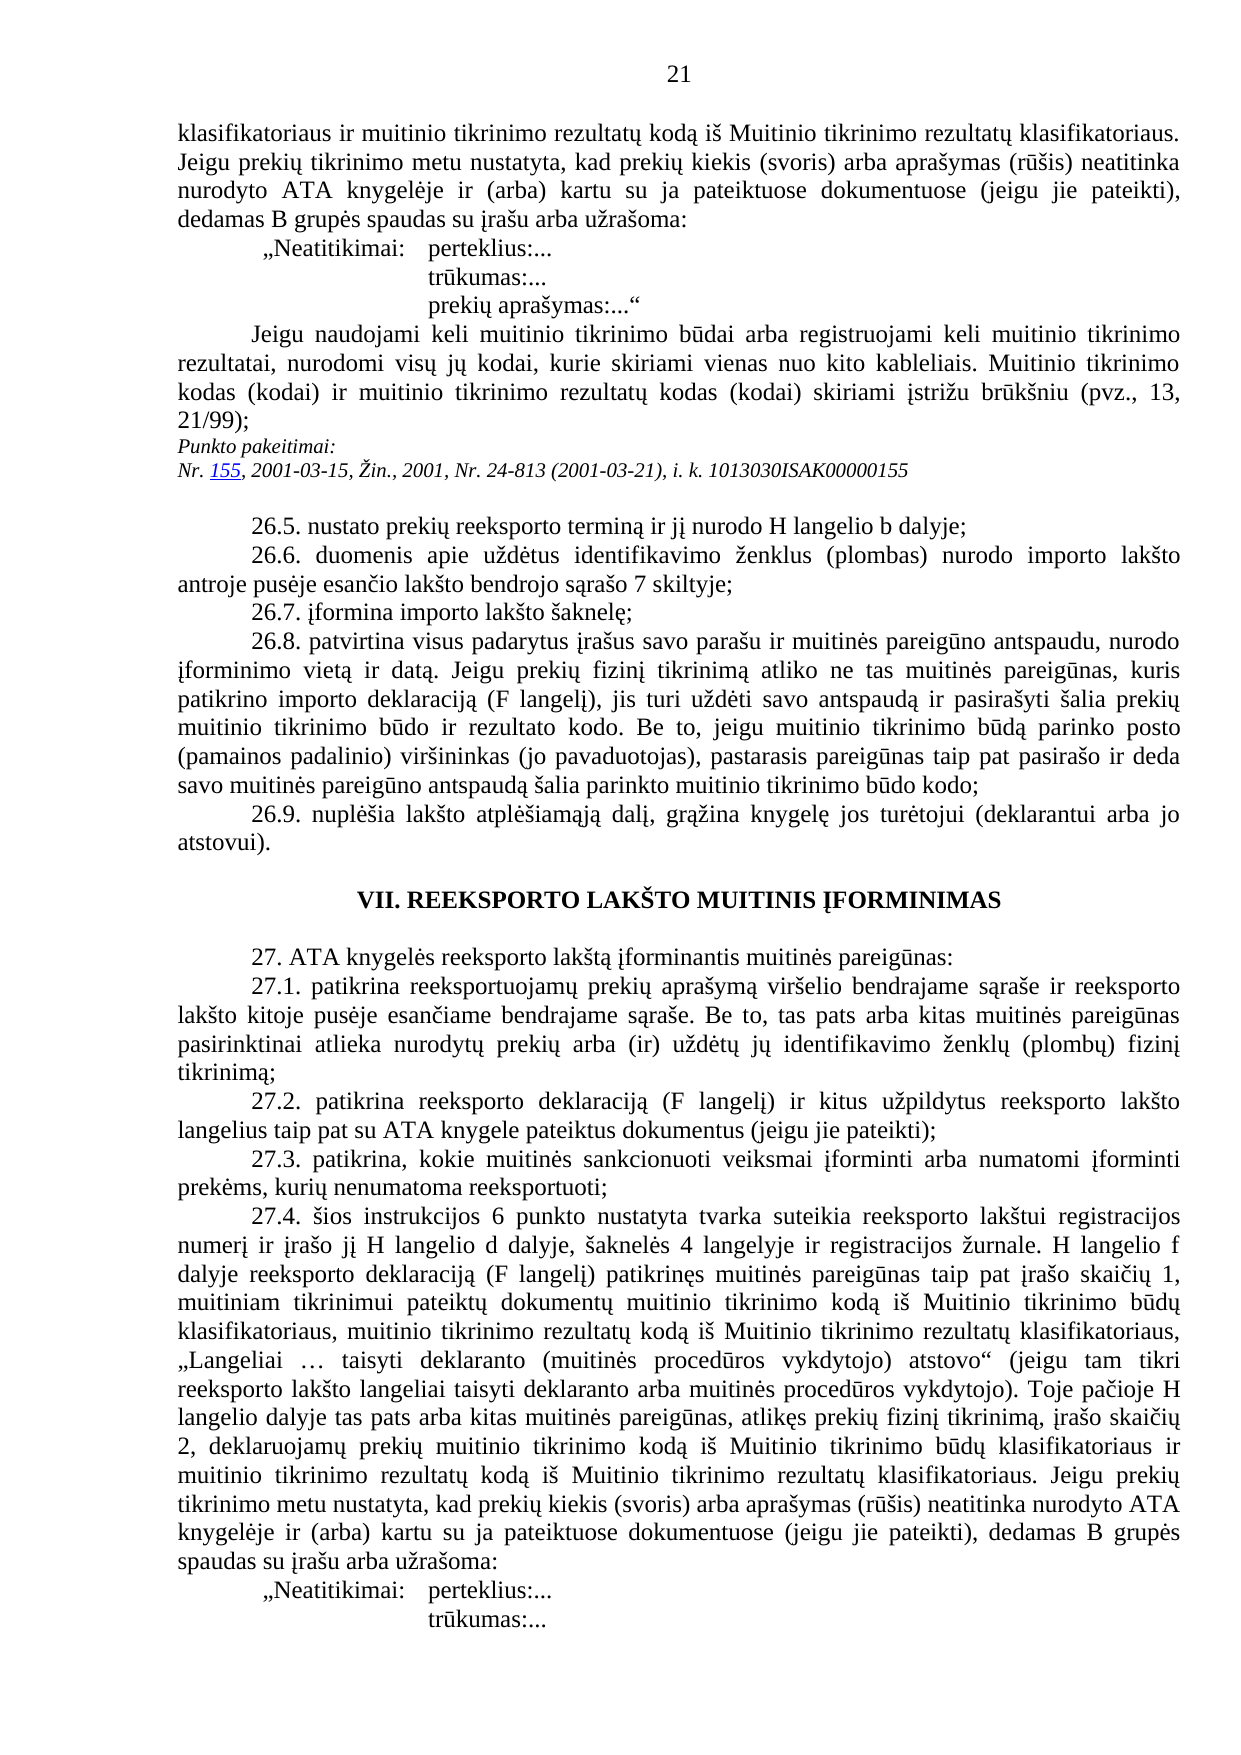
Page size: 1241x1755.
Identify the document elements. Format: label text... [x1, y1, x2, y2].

table_header „Neatitikimai: [177, 233, 417, 262]
text 27.1. patikrina reeksportuojamų prekių aprašymą viršelio bendrajame sąraše ir reeksporto lakšto kitoje pusėje esančiame bendrajame sąraše. Be to, tas pats arba kitas muitinės pareigūnas pasirinktinai atlieka nurodytų prekių arba (ir) uždėtų jų identifikavimo ženklų (plombų) fizinį tikrinimą; [177, 971, 1181, 1086]
table_header perteklius:... [417, 233, 1181, 262]
table_header perteklius:... [417, 1575, 1181, 1604]
text 27.2. patikrina reeksporto deklaraciją (F langelį) ir kitus užpildytus reeksporto lakšto langelius taip pat su ATA knygele pateiktus dokumentus (jeigu jie pateikti); [177, 1086, 1181, 1144]
text 26.5. nustato prekių reeksporto terminą ir jį nurodo H langelio b dalyje; [177, 511, 1181, 540]
text 27. ATA knygelės reeksporto lakštą įforminantis muitinės pareigūnas: [177, 942, 1181, 971]
text Punkto pakeitimai: [177, 434, 1181, 458]
table_cell prekių aprašymas:...“ [417, 291, 1181, 319]
table_cell [177, 262, 417, 291]
text 27.3. patikrina, kokie muitinės sankcionuoti veiksmai įforminti arba numatomi įforminti prekėms, kurių nenumatoma reeksportuoti; [177, 1144, 1181, 1201]
text Nr. 155, 2001-03-15, Žin., 2001, Nr. 24-813 (2001-03-21), i. k. 1013030ISAK00000155 [177, 458, 1181, 482]
text 26.7. įformina importo lakšto šaknelę; [177, 597, 1181, 626]
table_cell trūkumas:... [417, 262, 1181, 291]
text VII. REEKSPORTO LAKŠTO MUITINIS ĮFORMINIMAS [177, 885, 1181, 914]
table_header „Neatitikimai: [177, 1575, 417, 1604]
text klasifikatoriaus ir muitinio tikrinimo rezultatų kodą iš Muitinio tikrinimo rezultatų klasifikatoriaus. Jeigu prekių tikrinimo metu nustatyta, kad prekių kiekis (svoris) arba aprašymas (rūšis) neatitinka nurodyto ATA knygelėje ir (arba) kartu su ja pateiktuose dokumentuose (jeigu jie pateikti), dedamas B grupės spaudas su įrašu arba užrašoma: [177, 118, 1181, 233]
table_cell trūkumas:... [417, 1604, 1181, 1632]
table_cell [177, 291, 417, 319]
table_cell [177, 1604, 417, 1632]
text 26.8. patvirtina visus padarytus įrašus savo parašu ir muitinės pareigūno antspaudu, nurodo įforminimo vietą ir datą. Jeigu prekių fizinį tikrinimą atliko ne tas muitinės pareigūnas, kuris patikrino importo deklaraciją (F langelį), jis turi uždėti savo antspaudą ir pasirašyti šalia prekių muitinio tikrinimo būdo ir rezultato kodo. Be to, jeigu muitinio tikrinimo būdą parinko posto (pamainos padalinio) viršininkas (jo pavaduotojas), pastarasis pareigūnas taip pat pasirašo ir deda savo muitinės pareigūno antspaudą šalia parinkto muitinio tikrinimo būdo kodo; [177, 626, 1181, 799]
text 27.4. šios instrukcijos 6 punkto nustatyta tvarka suteikia reeksporto lakštui registracijos numerį ir įrašo jį H langelio d dalyje, šaknelės 4 langelyje ir registracijos žurnale. H langelio f dalyje reeksporto deklaraciją (F langelį) patikrinęs muitinės pareigūnas taip pat įrašo skaičių 1, muitiniam tikrinimui pateiktų dokumentų muitinio tikrinimo kodą iš Muitinio tikrinimo būdų klasifikatoriaus, muitinio tikrinimo rezultatų kodą iš Muitinio tikrinimo rezultatų klasifikatoriaus, „Langeliai … taisyti deklaranto (muitinės procedūros vykdytojo) atstovo“ (jeigu tam tikri reeksporto lakšto langeliai taisyti deklaranto arba muitinės procedūros vykdytojo). Toje pačioje H langelio dalyje tas pats arba kitas muitinės pareigūnas, atlikęs prekių fizinį tikrinimą, įrašo skaičių 2, deklaruojamų prekių muitinio tikrinimo kodą iš Muitinio tikrinimo būdų klasifikatoriaus ir muitinio tikrinimo rezultatų kodą iš Muitinio tikrinimo rezultatų klasifikatoriaus. Jeigu prekių tikrinimo metu nustatyta, kad prekių kiekis (svoris) arba aprašymas (rūšis) neatitinka nurodyto ATA knygelėje ir (arba) kartu su ja pateiktuose dokumentuose (jeigu jie pateikti), dedamas B grupės spaudas su įrašu arba užrašoma: [177, 1201, 1181, 1575]
text Jeigu naudojami keli muitinio tikrinimo būdai arba registruojami keli muitinio tikrinimo rezultatai, nurodomi visų jų kodai, kurie skiriami vienas nuo kito kableliais. Muitinio tikrinimo kodas (kodai) ir muitinio tikrinimo rezultatų kodas (kodai) skiriami įstrižu brūkšniu (pvz., 13, 21/99); [177, 319, 1181, 434]
text 26.6. duomenis apie uždėtus identifikavimo ženklus (plombas) nurodo importo lakšto antroje pusėje esančio lakšto bendrojo sąrašo 7 skiltyje; [177, 540, 1181, 597]
text 26.9. nuplėšia lakšto atplėšiamąją dalį, grąžina knygelę jos turėtojui (deklarantui arba jo atstovui). [177, 799, 1181, 856]
